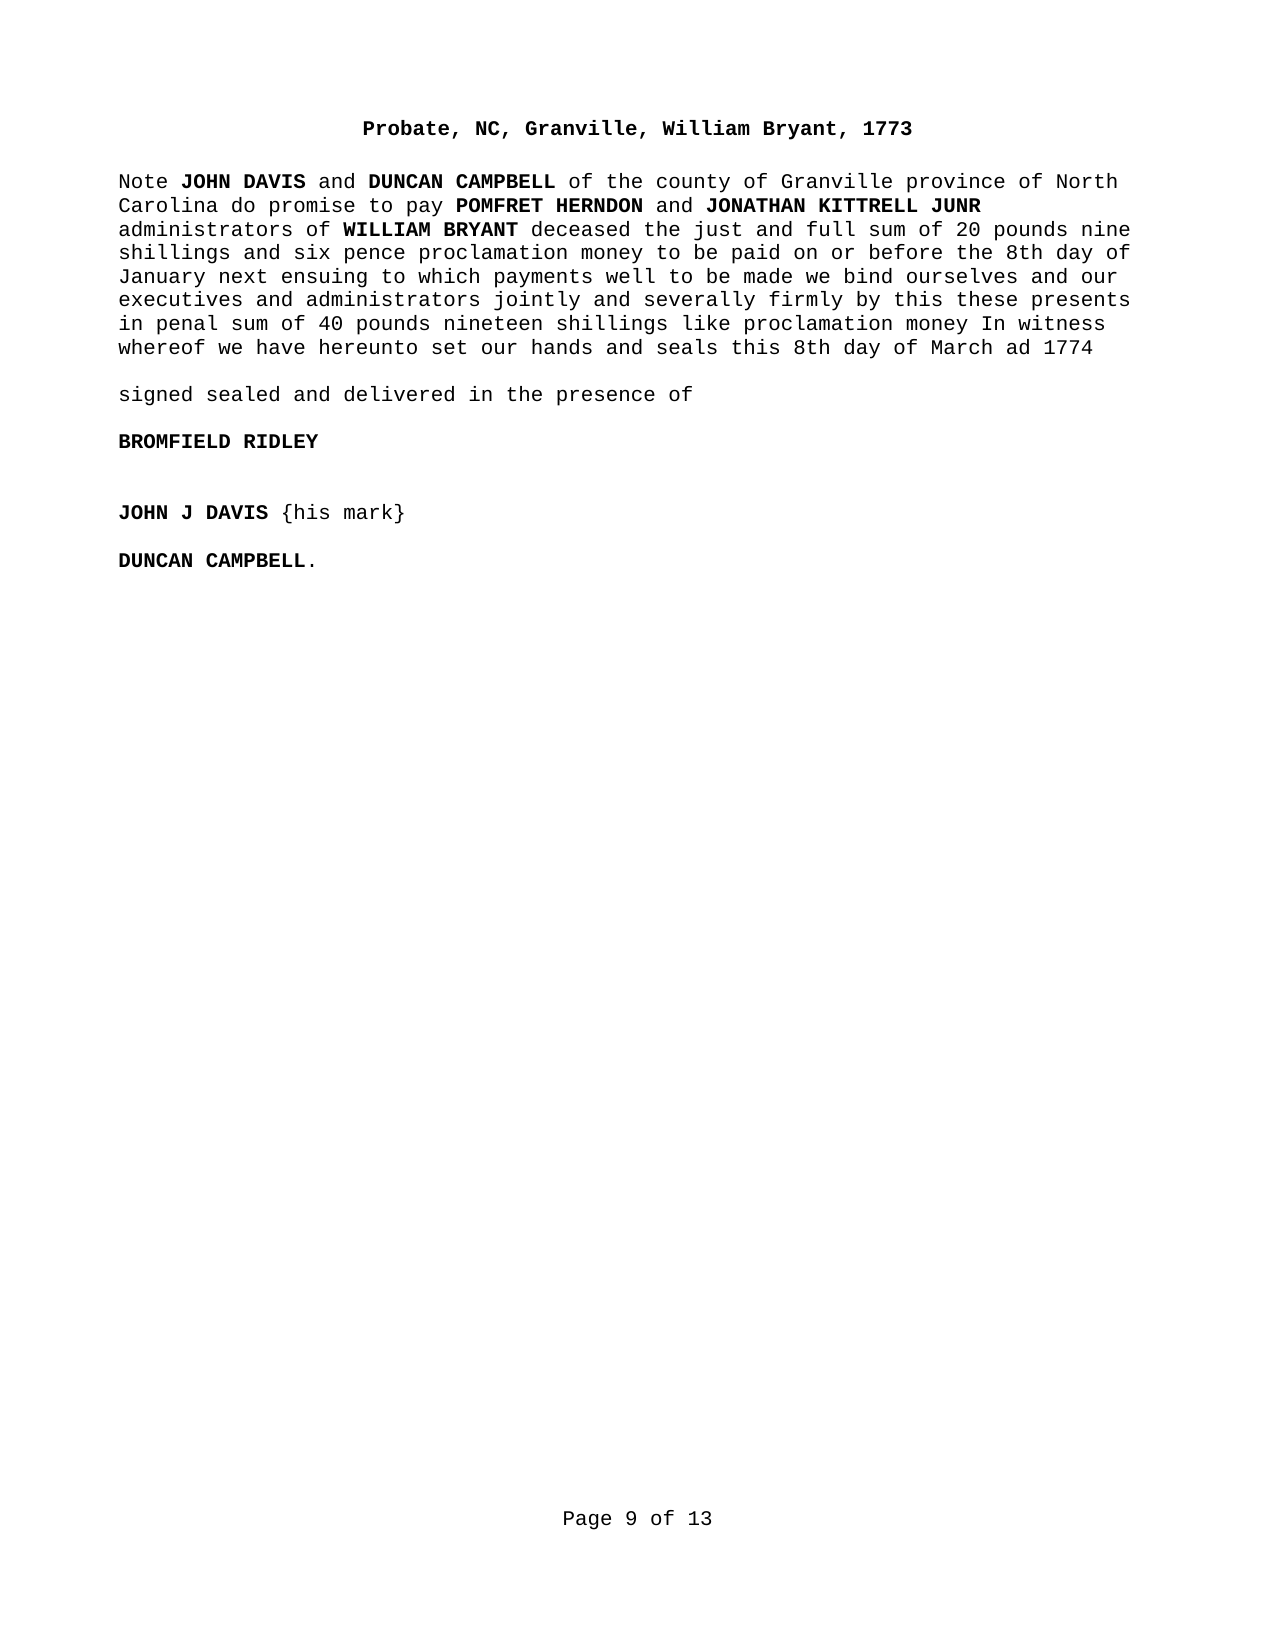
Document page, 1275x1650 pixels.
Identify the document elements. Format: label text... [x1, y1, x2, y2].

text John J Davis {his mark} [118, 502, 1157, 526]
text Bromfield Ridley [118, 431, 1157, 455]
text signed sealed and delivered in the presence of [118, 384, 1157, 408]
text Duncan Campbell. [118, 549, 1157, 573]
text Note John Davis and Duncan Campbell of the county of Granville province of North Carolina do promise to pay Pomfret Herndon and Jonathan Kittrell Junr administrators of William Bryant deceased the just and full sum of 20 pounds nine shillings and six pence proclamation money to be paid on or before the 8th day of January next ensuing to which payments well to be made we bind ourselves and our executives and administrators jointly and severally firmly by this these presents in penal sum of 40 pounds nineteen shillings like proclamation money In witness whereof we have hereunto set our hands and seals this 8th day of March ad 1774 [118, 171, 1157, 360]
